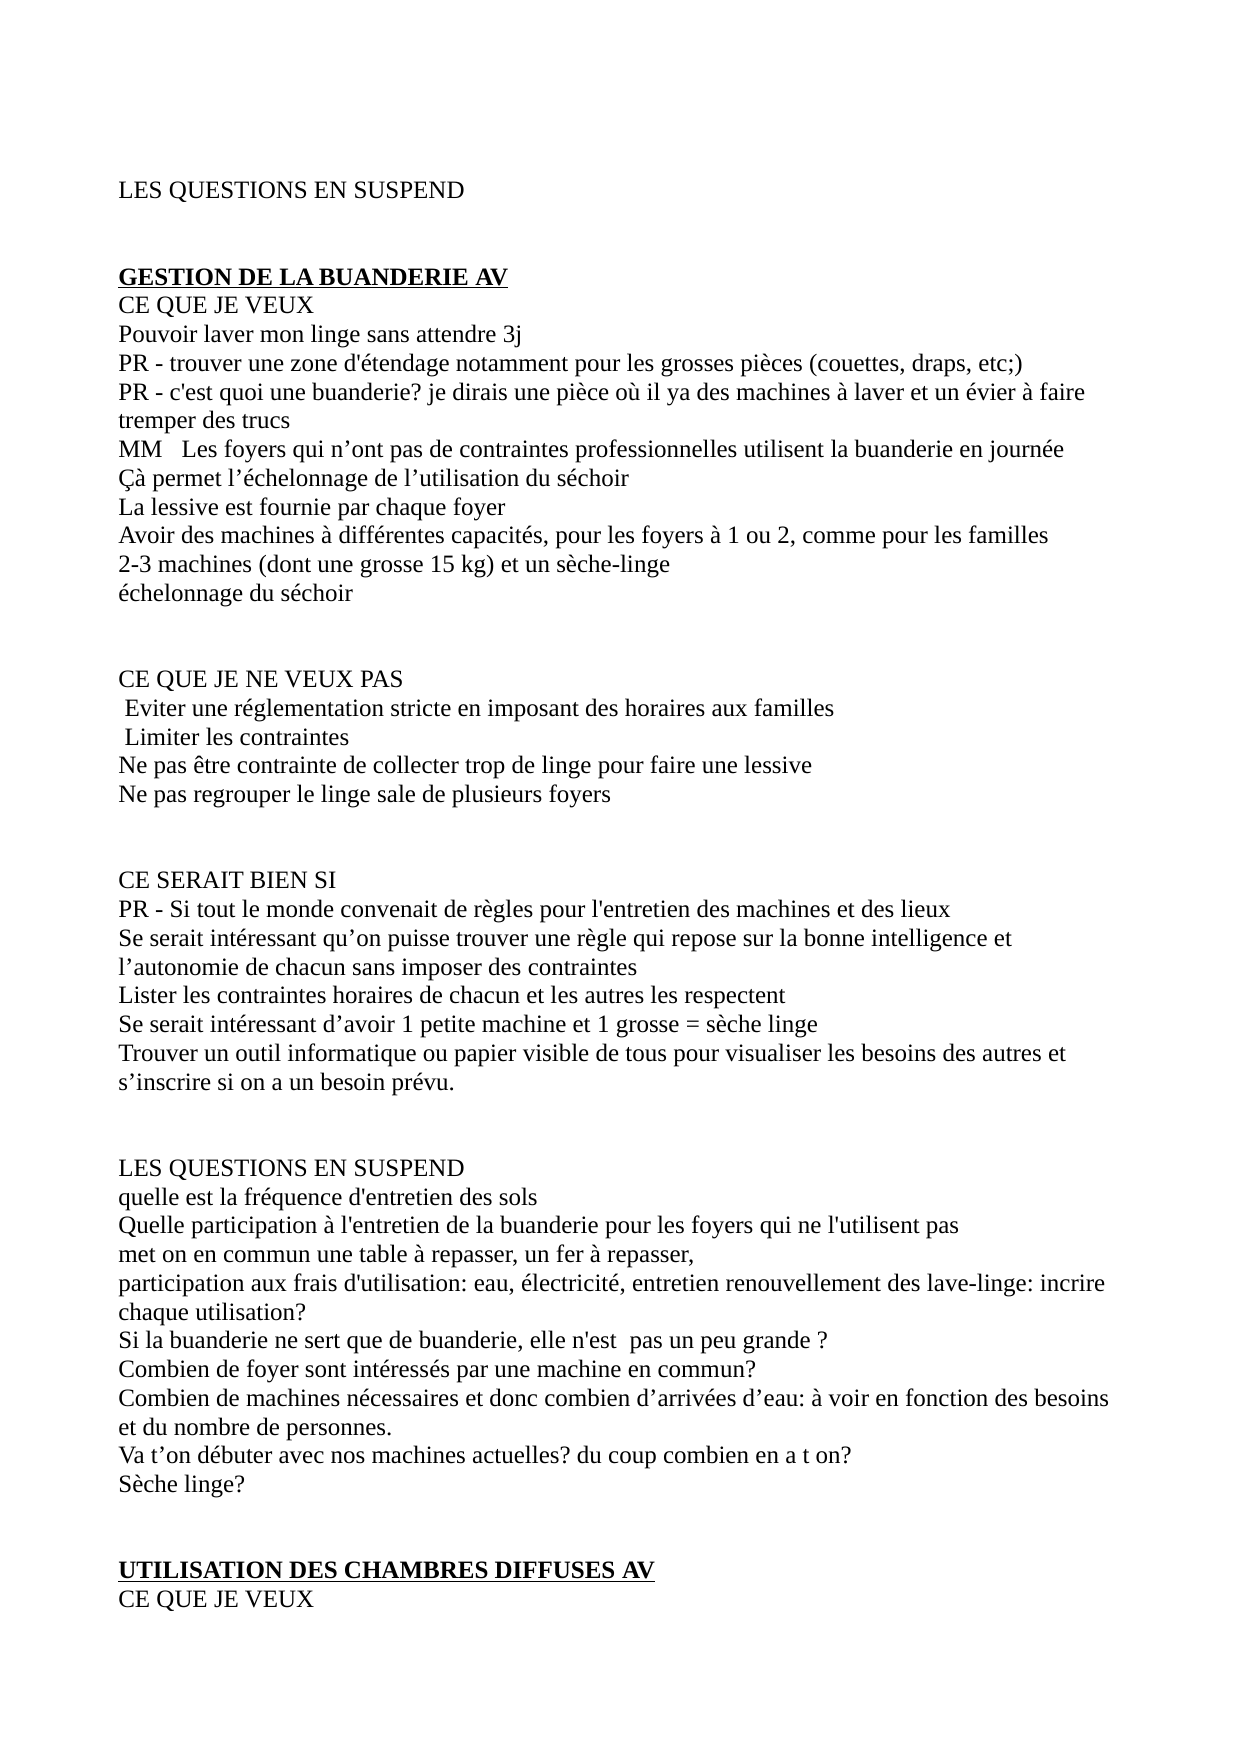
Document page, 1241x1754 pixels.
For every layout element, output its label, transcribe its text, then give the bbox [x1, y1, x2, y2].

text quelle est la fréquence d'entretien des sols [118, 1182, 1122, 1211]
text CE SERAIT BIEN SI [118, 866, 1122, 894]
text participation aux frais d'utilisation: eau, électricité, entretien renouvellement des lave-linge: incrire chaque utilisation? [118, 1268, 1122, 1326]
text La lessive est fournie par chaque foyer [118, 492, 1122, 521]
text Avoir des machines à différentes capacités, pour les foyers à 1 ou 2, comme pour les familles [118, 521, 1122, 549]
text Limiter les contraintes [118, 722, 1122, 751]
text Se serait intéressant d’avoir 1 petite machine et 1 grosse = sèche linge [118, 1009, 1122, 1038]
text CE QUE JE VEUX [118, 291, 1122, 319]
text MM Les foyers qui n’ont pas de contraintes professionnelles utilisent la buanderie en journée [118, 434, 1122, 463]
text PR - Si tout le monde convenait de règles pour l'entretien des machines et des lieux [118, 894, 1122, 923]
text PR - trouver une zone d'étendage notamment pour les grosses pièces (couettes, draps, etc;) [118, 348, 1122, 377]
text PR - c'est quoi une buanderie? je dirais une pièce où il ya des machines à laver et un évier à faire tremper des trucs [118, 377, 1122, 434]
text CE QUE JE VEUX [118, 1584, 1122, 1613]
text UTILISATION DES CHAMBRES DIFFUSES AV [118, 1556, 1122, 1584]
text Si la buanderie ne sert que de buanderie, elle n'est pas un peu grande ? [118, 1326, 1122, 1354]
text Sèche linge? [118, 1469, 1122, 1498]
text Eviter une réglementation stricte en imposant des horaires aux familles [118, 693, 1122, 722]
text CE QUE JE NE VEUX PAS [118, 664, 1122, 693]
text échelonnage du séchoir [118, 578, 1122, 607]
text Ne pas regrouper le linge sale de plusieurs foyers [118, 779, 1122, 808]
text Combien de foyer sont intéressés par une machine en commun? [118, 1354, 1122, 1383]
text Quelle participation à l'entretien de la buanderie pour les foyers qui ne l'utilisent pas [118, 1211, 1122, 1239]
text LES QUESTIONS EN SUSPEND [118, 176, 1122, 204]
text Lister les contraintes horaires de chacun et les autres les respectent [118, 981, 1122, 1009]
text Ne pas être contrainte de collecter trop de linge pour faire une lessive [118, 751, 1122, 779]
text LES QUESTIONS EN SUSPEND [118, 1153, 1122, 1182]
text Trouver un outil informatique ou papier visible de tous pour visualiser les besoins des autres et s’inscrire si on a un besoin prévu. [118, 1038, 1122, 1096]
text met on en commun une table à repasser, un fer à repasser, [118, 1239, 1122, 1268]
text GESTION DE LA BUANDERIE AV [118, 262, 1122, 291]
text Va t’on débuter avec nos machines actuelles? du coup combien en a t on? [118, 1441, 1122, 1469]
text Çà permet l’échelonnage de l’utilisation du séchoir [118, 463, 1122, 492]
text 2-3 machines (dont une grosse 15 kg) et un sèche-linge [118, 549, 1122, 578]
text Se serait intéressant qu’on puisse trouver une règle qui repose sur la bonne intelligence et l’autonomie de chacun sans imposer des contraintes [118, 923, 1122, 981]
text Combien de machines nécessaires et donc combien d’arrivées d’eau: à voir en fonction des besoins et du nombre de personnes. [118, 1383, 1122, 1441]
text Pouvoir laver mon linge sans attendre 3j [118, 319, 1122, 348]
